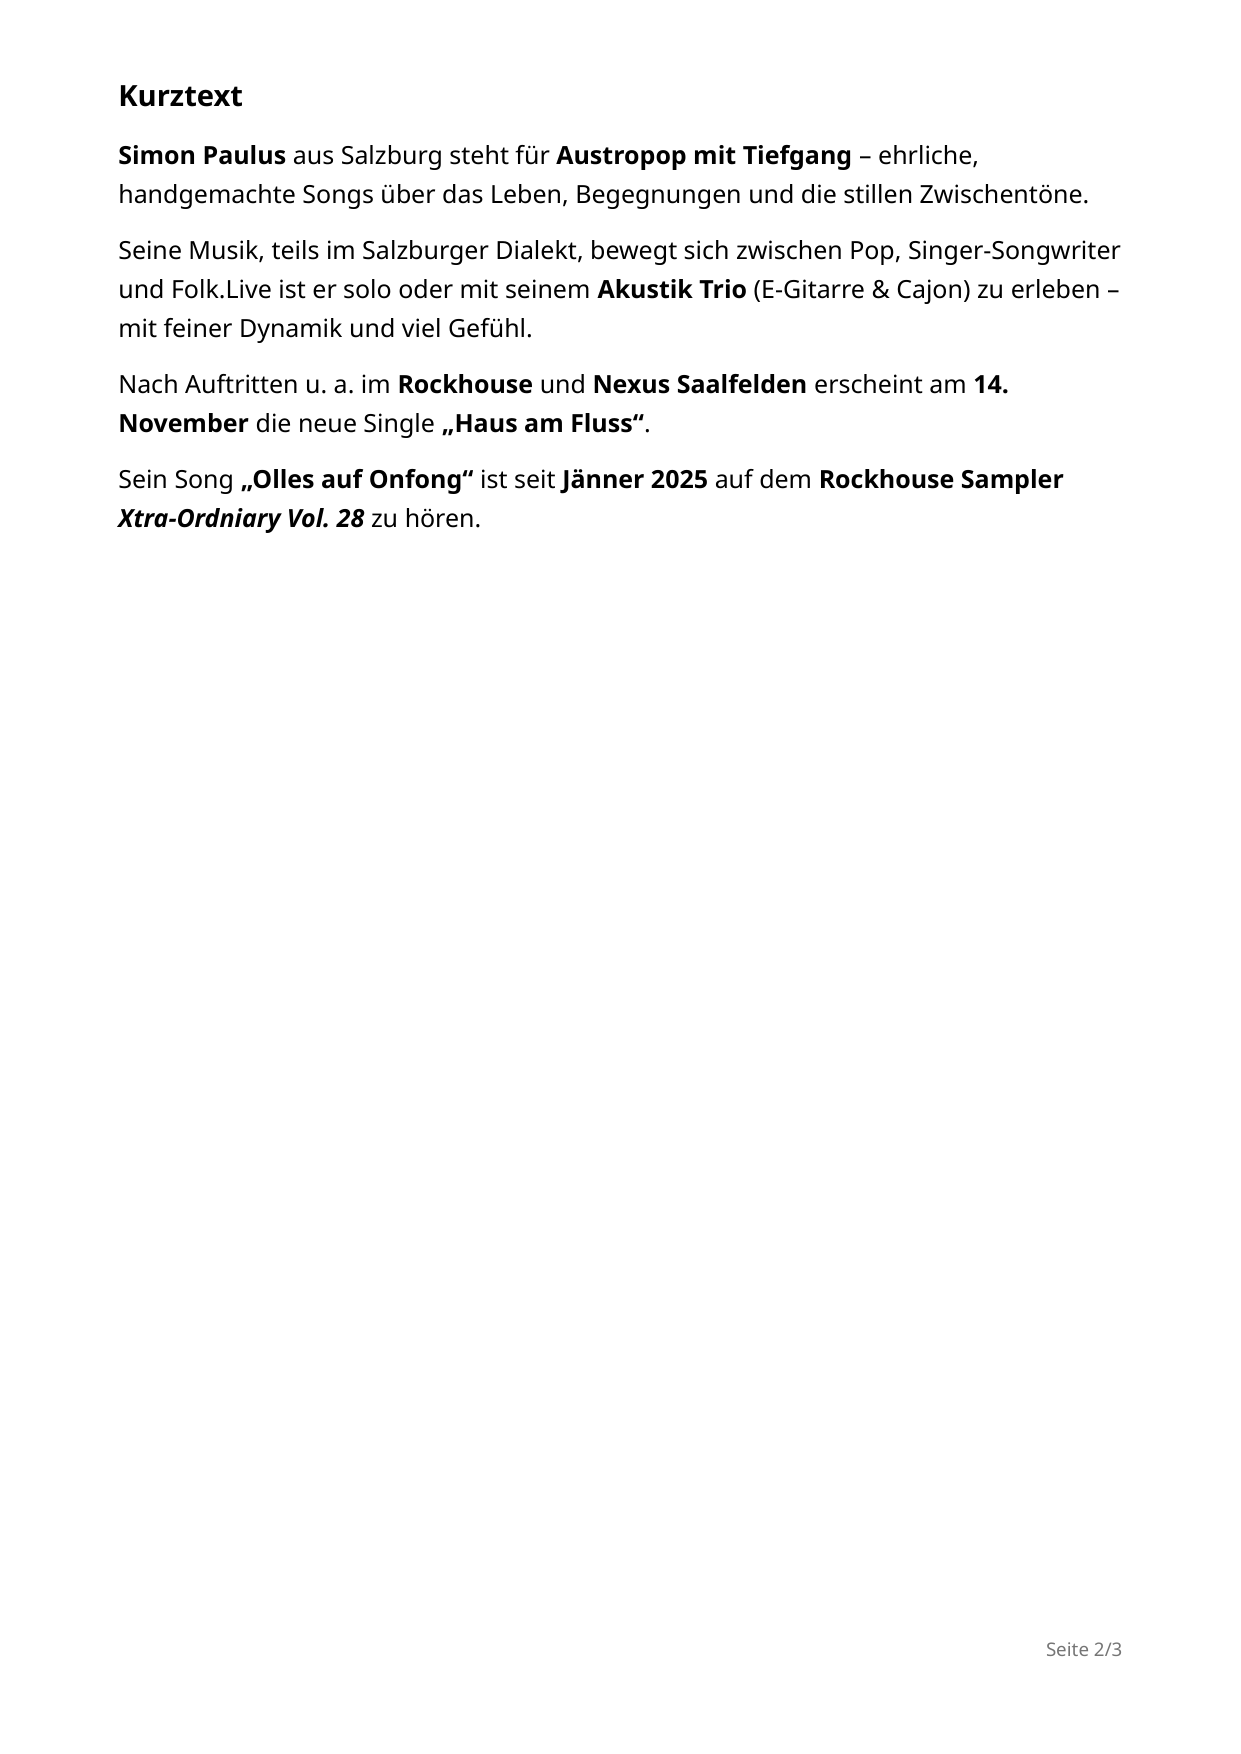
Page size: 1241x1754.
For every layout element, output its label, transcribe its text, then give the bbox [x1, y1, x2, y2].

text Sein Song „Olles auf Onfong“ ist seit Jänner 2025 auf dem Rockhouse Sampler Xtra-Ordniary Vol. 28 zu hören. [118, 461, 1122, 535]
text Simon Paulus aus Salzburg steht für Austropop mit Tiefgang – ehrliche, handgemachte Songs über das Leben, Begegnungen und die stillen Zwischentöne. [118, 137, 1122, 211]
text Nach Auftritten u. a. im Rockhouse und Nexus Saalfelden erscheint am 14. November die neue Single „Haus am Fluss“. [118, 366, 1122, 440]
text Kurztext [118, 75, 1122, 115]
text Seine Musik, teils im Salzburger Dialekt, bewegt sich zwischen Pop, Singer-Songwriter und Folk. Live ist er solo oder mit seinem Akustik Trio (E-Gitarre & Cajon) zu erleben – mit feiner Dynamik und viel Gefühl. [118, 232, 1122, 345]
